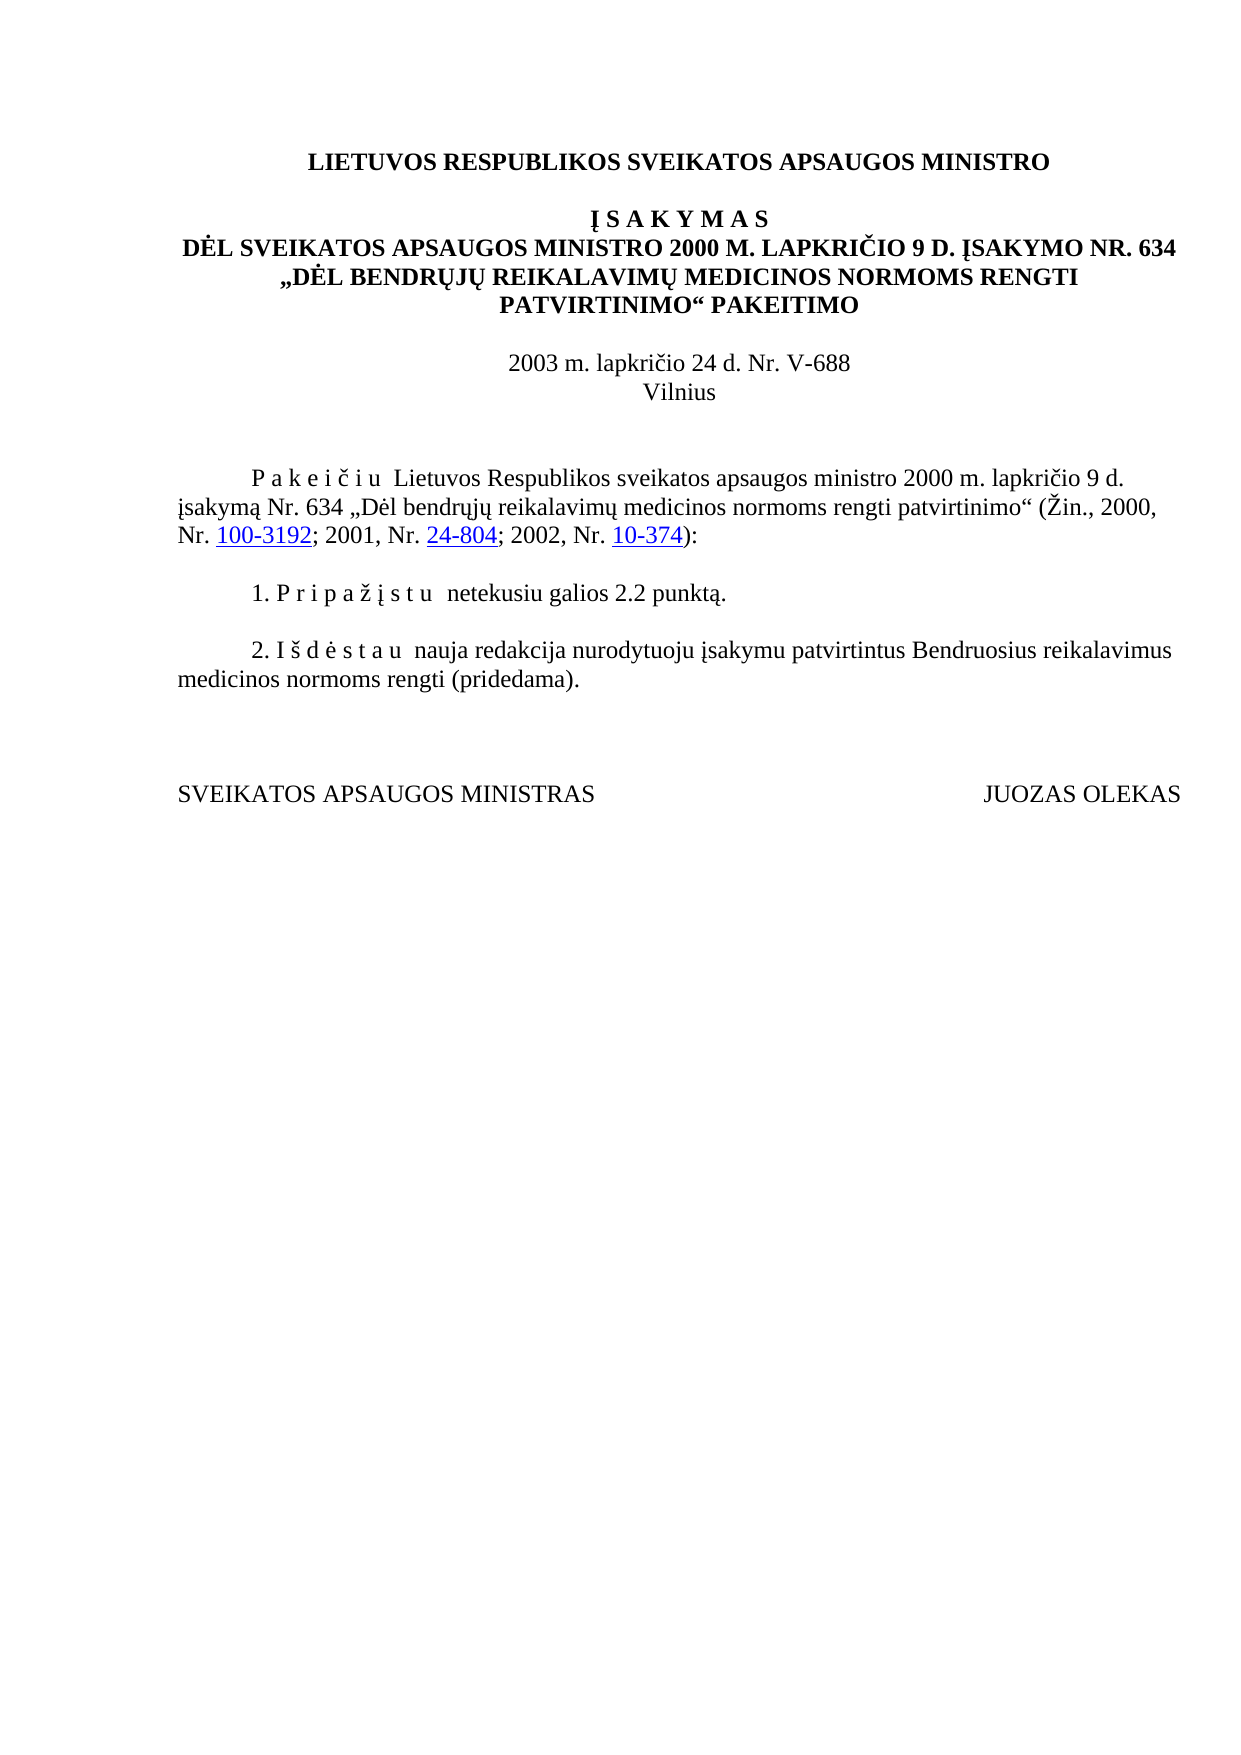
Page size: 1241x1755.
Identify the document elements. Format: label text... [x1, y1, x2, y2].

text 1. Pripažįstu netekusiu galios 2.2 punktą. [177, 578, 1181, 607]
text 2003 m. lapkričio 24 d. Nr. V-688 [177, 348, 1181, 377]
text LIETUVOS RESPUBLIKOS SVEIKATOS APSAUGOS MINISTRO [177, 147, 1181, 176]
text 2. Išdėstau nauja redakcija nurodytuoju įsakymu patvirtintus Bendruosius reikalavimus medicinos normoms rengti (pridedama). [177, 636, 1181, 693]
text Į S A K Y M A S [177, 204, 1181, 233]
text Vilnius [177, 377, 1181, 406]
text SVEIKATOS APSAUGOS MINISTRAS JUOZAS OLEKAS [177, 779, 1181, 808]
text Pakeičiu Lietuvos Respublikos sveikatos apsaugos ministro 2000 m. lapkričio 9 d. įsakymą Nr. 634 „Dėl bendrųjų reikalavimų medicinos normoms rengti patvirtinimo“ (Žin., 2000, Nr. 100-3192; 2001, Nr. 24-804; 2002, Nr. 10-374): [177, 463, 1181, 549]
text DĖL SVEIKATOS APSAUGOS MINISTRO 2000 M. LAPKRIČIO 9 D. ĮSAKYMO NR. 634 „DĖL BENDRŲJŲ REIKALAVIMŲ MEDICINOS NORMOMS RENGTI PATVIRTINIMO“ PAKEITIMO [177, 233, 1181, 319]
